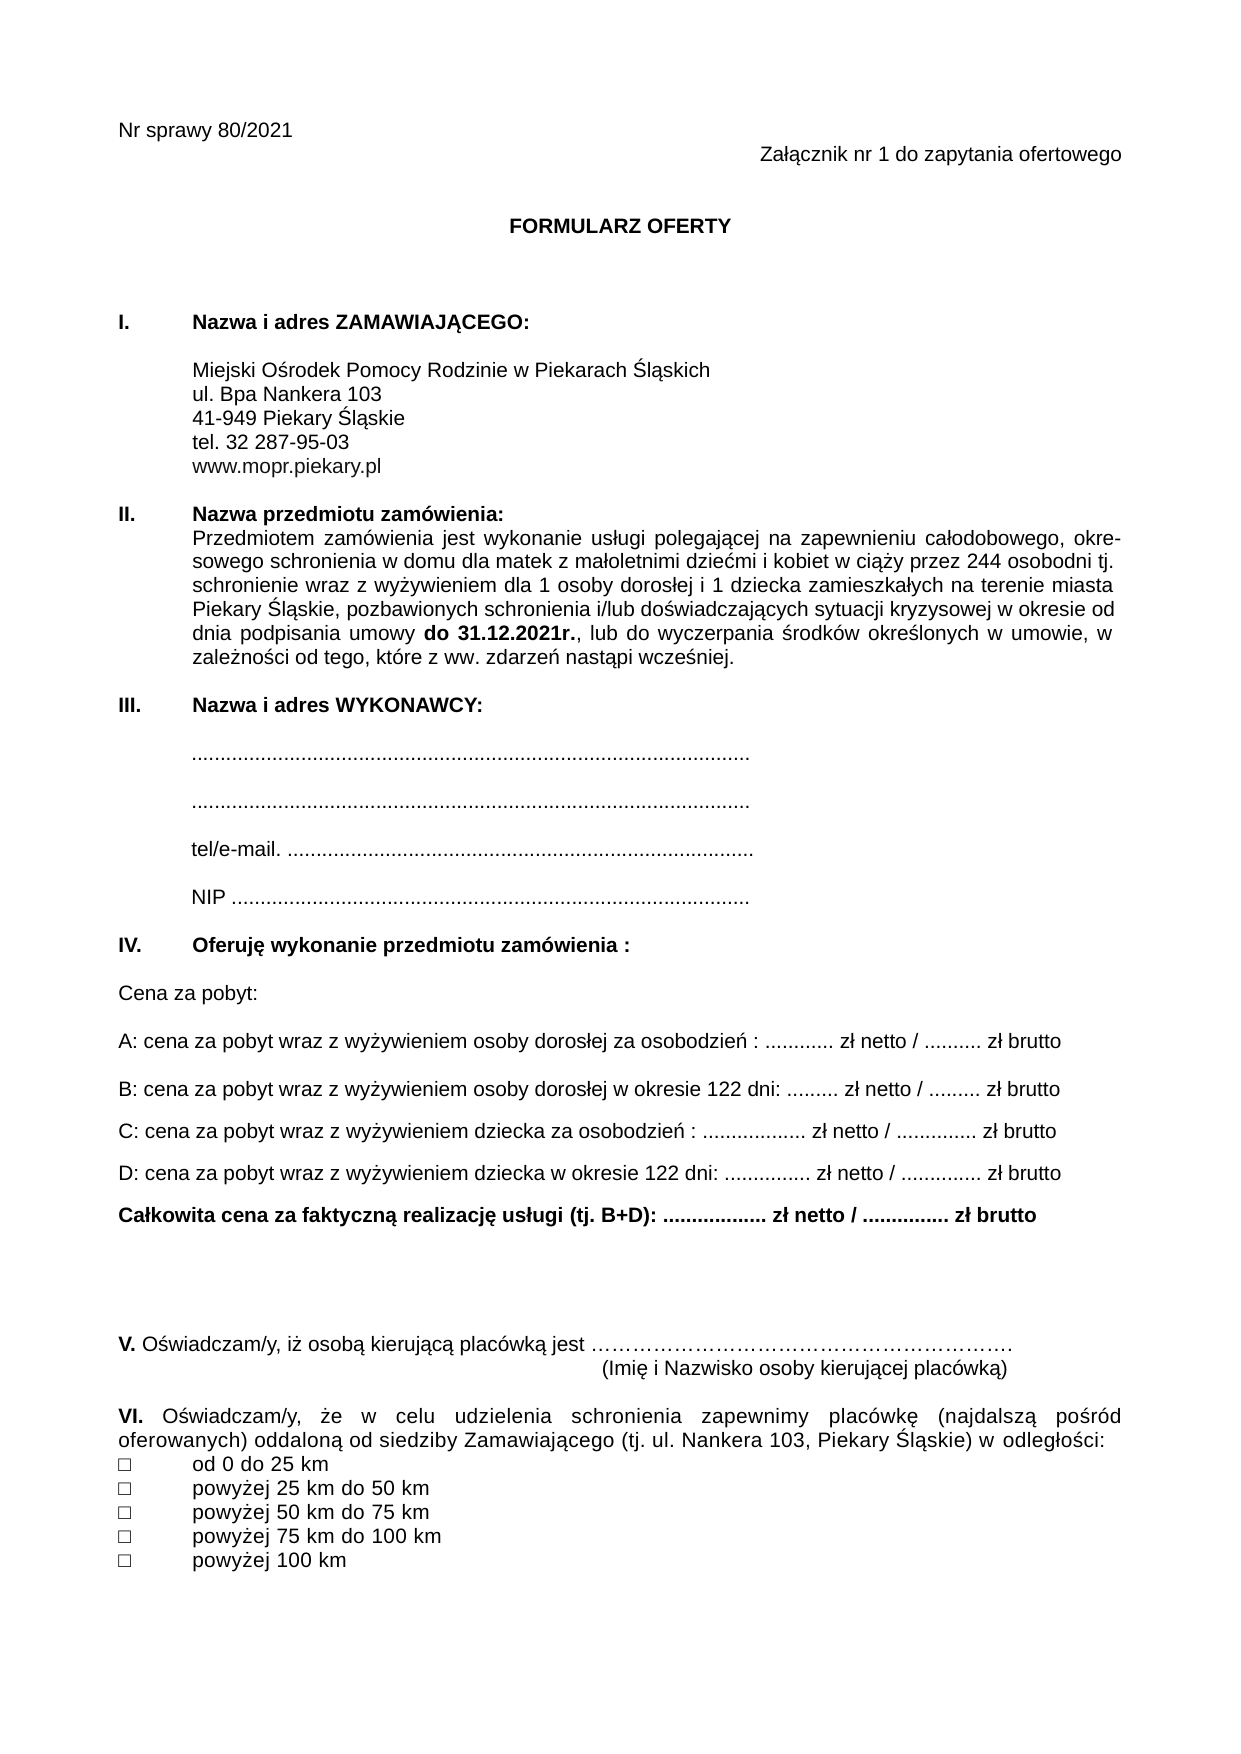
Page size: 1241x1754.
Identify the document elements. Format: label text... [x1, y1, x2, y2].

text I. Nazwa i adres ZAMAWIAJĄCEGO: [118, 310, 1122, 334]
subtitle Nr sprawy 80/2021 [118, 118, 1122, 142]
text ul. Bpa Nankera 103 [118, 382, 1122, 406]
text 41-949 Piekary Śląskie [118, 406, 1122, 429]
text II. Nazwa przedmiotu zamówienia: [118, 501, 1122, 525]
text III. Nazwa i adres WYKONAWCY: [118, 693, 1122, 717]
text A: cena za pobyt wraz z wyżywieniem osoby dorosłej za osobodzień : ............ zł netto / .......... zł brutto [118, 1028, 1122, 1052]
text tel/e-mail. ................................................................................. [191, 837, 1122, 861]
text NIP .......................................................................................... [191, 885, 1122, 909]
text □ powyżej 25 km do 50 km [118, 1476, 1122, 1500]
text D: cena za pobyt wraz z wyżywieniem dziecka w okresie 122 dni: ............... zł netto / .............. zł brutto [118, 1161, 1122, 1184]
text □ powyżej 100 km [118, 1548, 1122, 1572]
text B: cena za pobyt wraz z wyżywieniem osoby dorosłej w okresie 122 dni: ......... zł netto / ......... zł brutto [118, 1076, 1122, 1100]
text ................................................................................................. [191, 741, 1122, 765]
text □ powyżej 75 km do 100 km [118, 1524, 1122, 1548]
text Cena za pobyt: [118, 981, 1122, 1004]
text V. Oświadczam/y, iż osobą kierującą placówką jest ……………………………………………………. [118, 1332, 1122, 1356]
text C: cena za pobyt wraz z wyżywieniem dziecka za osobodzień : .................. zł netto / .............. zł brutto [118, 1118, 1122, 1142]
text VI. Oświadczam/y, że w celu udzielenia schronienia zapewnimy placówkę (najdalszą pośród oferowanych) oddaloną od siedziby Zamawiającego (tj. ul. Nankera 103, Piekary Śląskie) w odległości: [118, 1404, 1122, 1452]
text www.mopr.piekary.pl [192, 453, 1122, 477]
text □ od 0 do 25 km [118, 1452, 1122, 1476]
text Miejski Ośrodek Pomocy Rodzinie w Piekarach Śląskich [118, 358, 1122, 382]
text □ powyżej 50 km do 75 km [118, 1500, 1122, 1524]
subtitle FORMULARZ OFERTY [118, 214, 1122, 238]
text (Imię i Nazwisko osoby kierującej placówką) [118, 1356, 1122, 1380]
text tel. 32 287-95-03 [192, 429, 1122, 453]
text ................................................................................................. [191, 789, 1122, 813]
text Przedmiotem zamówienia jest wykonanie usługi polegającej na zapewnieniu całodobowego, okre- sowego schronienia w domu dla matek z małoletnimi dziećmi i kobiet w ciąży przez 244 osobodni tj. schronienie wraz z wyżywieniem dla 1 osoby dorosłej i 1 dziecka zamieszkałych na terenie miasta Piekary Śląskie, pozbawionych schronienia i/lub doświadczających sytuacji kryzysowej w okresie od dnia podpisania umowy do 31.12.2021r., lub do wyczerpania środków określonych w umowie, w zależności od tego, które z ww. zdarzeń nastąpi wcześniej. [118, 525, 1122, 669]
text IV. Oferuję wykonanie przedmiotu zamówienia : [118, 933, 1122, 957]
subtitle Załącznik nr 1 do zapytania ofertowego [118, 142, 1122, 166]
text Całkowita cena za faktyczną realizację usługi (tj. B+D): .................. zł netto / ............... zł brutto [118, 1203, 1122, 1227]
